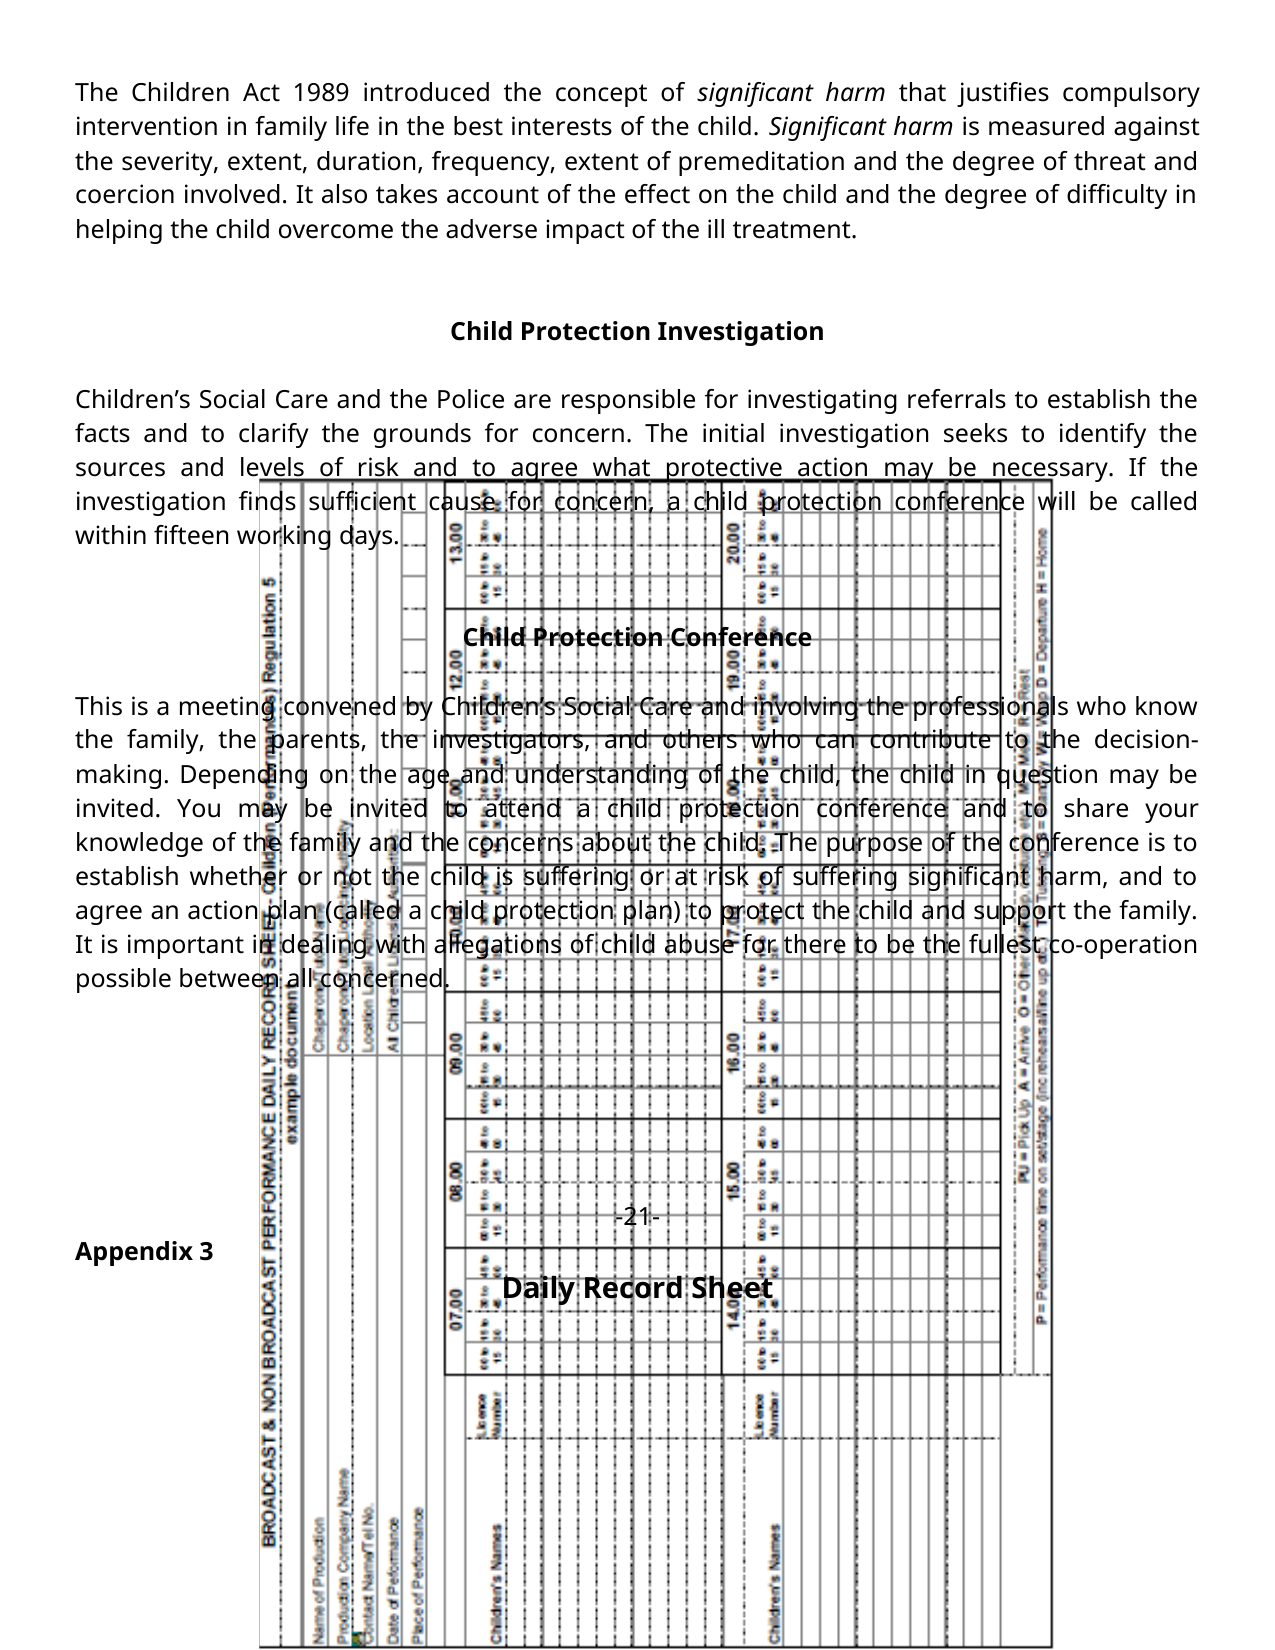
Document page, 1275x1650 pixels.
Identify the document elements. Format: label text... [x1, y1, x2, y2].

text -21- [75, 1199, 259, 1233]
text Daily Record Sheet [1054, 1267, 1200, 1307]
subtitle Child Protection Investigation [75, 313, 1200, 347]
text [1054, 1233, 1200, 1267]
text This is a meeting convened by Children’s Social Care and involving the professionals who know the family, the parents, the investigators, and others who can contribute to the decision-making. Depending on the age and understanding of the child, the child in question may be invited. You may be invited to attend a child protection conference and to share your knowledge of the family and the concerns about the child. The purpose of the conference is to establish whether or not the child is suffering or at risk of suffering significant harm, and to agree an action plan (called a child protection plan) to protect the child and support the family. It is important in dealing with allegations of child abuse for there to be the fullest co-operation possible between all concerned. [75, 688, 259, 995]
text This is a meeting convened by Children’s Social Care and involving the professionals who know the family, the parents, the investigators, and others who can contribute to the decision-making. Depending on the age and understanding of the child, the child in question may be invited. You may be invited to attend a child protection conference and to share your knowledge of the family and the concerns about the child. The purpose of the conference is to establish whether or not the child is suffering or at risk of suffering significant harm, and to agree an action plan (called a child protection plan) to protect the child and support the family. It is important in dealing with allegations of child abuse for there to be the fullest co-operation possible between all concerned. [1054, 688, 1200, 995]
text The Children Act 1989 introduced the concept of significant harm that justifies compulsory intervention in family life in the best interests of the child. Significant harm is measured against the severity, extent, duration, frequency, extent of premeditation and the degree of threat and coercion involved. It also takes account of the effect on the child and the degree of difficulty in helping the child overcome the adverse impact of the ill treatment. [75, 75, 1200, 245]
subtitle Child Protection Conference [1054, 620, 1200, 654]
text -21- [1054, 1199, 1200, 1233]
subtitle Child Protection Conference [75, 620, 259, 654]
text Daily Record Sheet [75, 1267, 259, 1307]
text Appendix 3 [75, 1233, 259, 1267]
text Children’s Social Care and the Police are responsible for investigating referrals to establish the facts and to clarify the grounds for concern. The initial investigation seeks to identify the sources and levels of risk and to agree what protective action may be necessary. If the investigation finds sufficient cause for concern, a child protection conference will be called within fifteen working days. [75, 382, 1200, 552]
